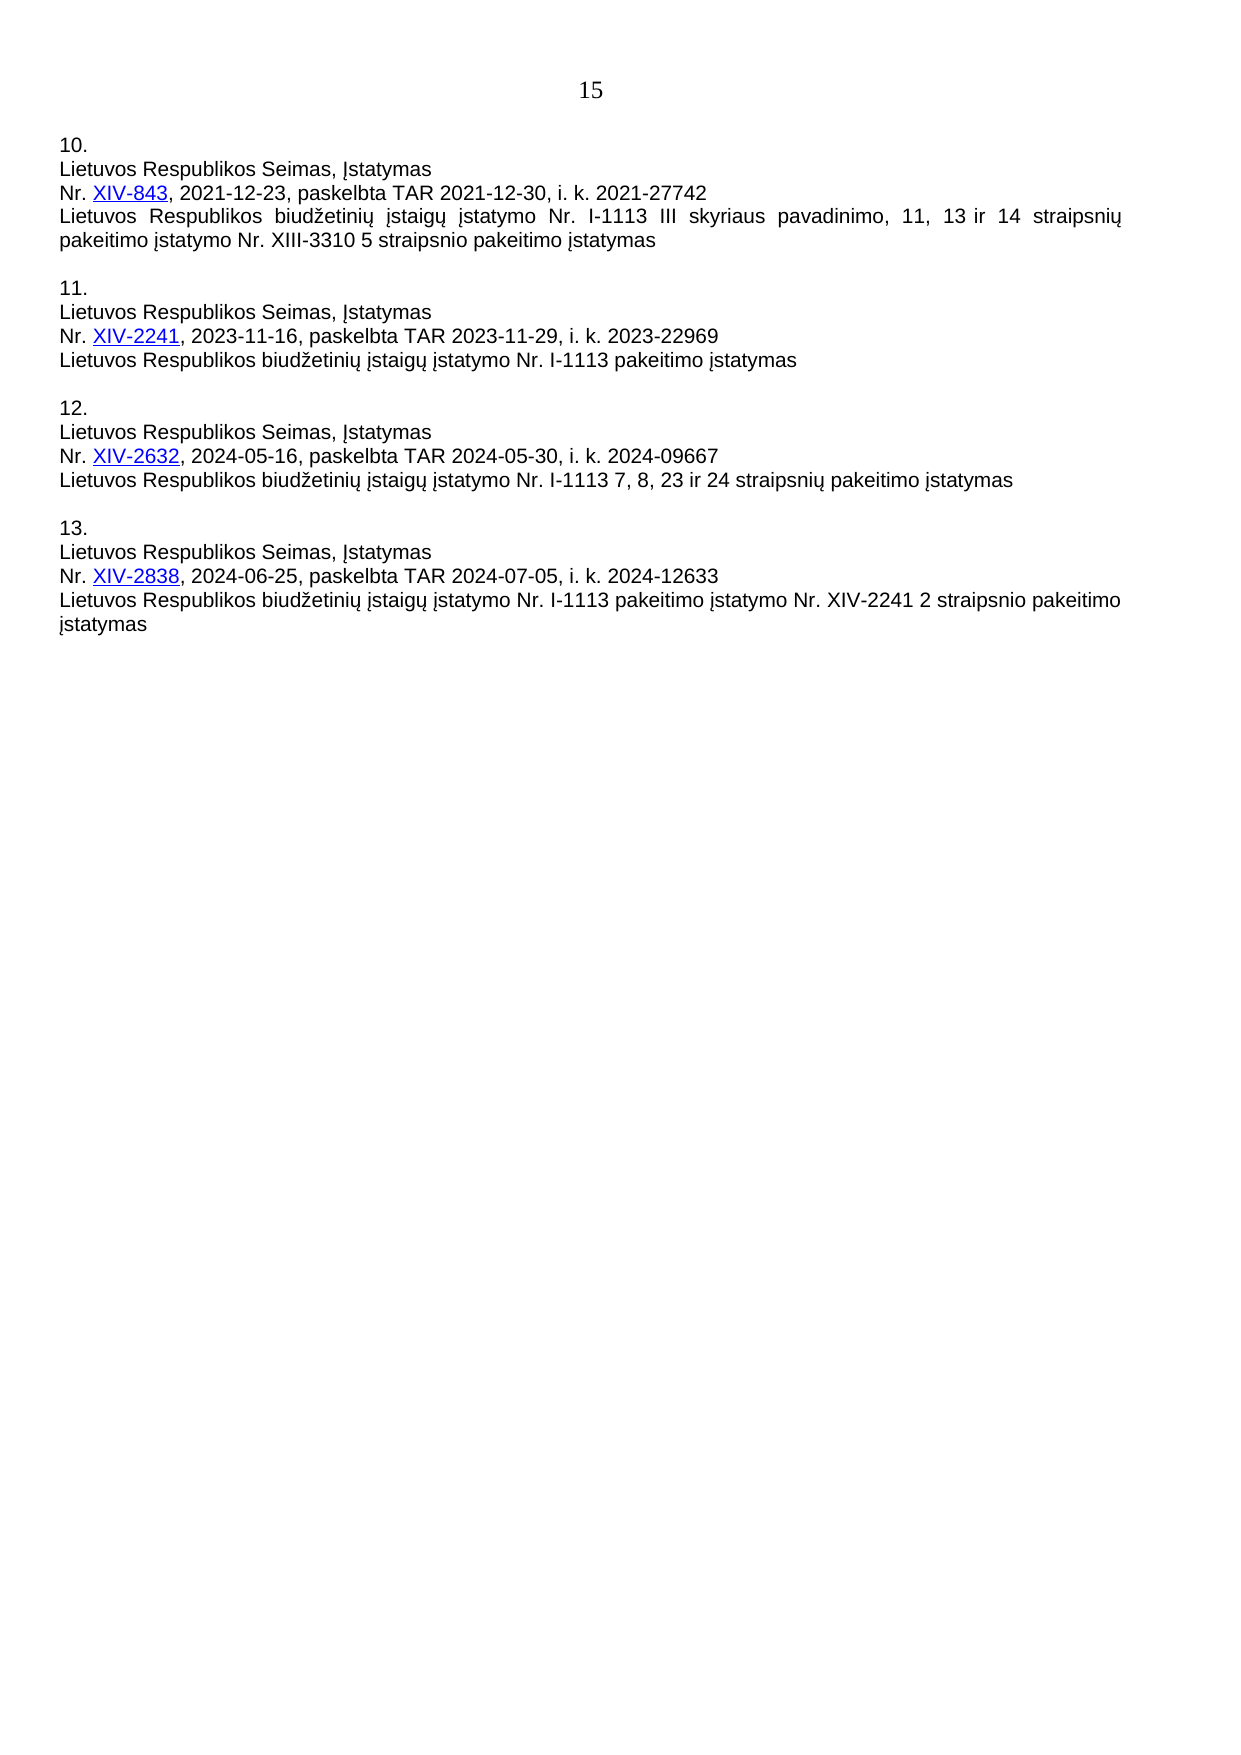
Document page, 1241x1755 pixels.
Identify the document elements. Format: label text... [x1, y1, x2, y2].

text Nr. XIV-2838, 2024-06-25, paskelbta TAR 2024-07-05, i. k. 2024-12633 [59, 564, 1122, 588]
text Nr. XIV-2632, 2024-05-16, paskelbta TAR 2024-05-30, i. k. 2024-09667 [59, 444, 1122, 468]
text 12. [59, 396, 1122, 420]
text Nr. XIV-2241, 2023-11-16, paskelbta TAR 2023-11-29, i. k. 2023-22969 [59, 324, 1122, 348]
text 11. [59, 276, 1122, 300]
text Lietuvos Respublikos biudžetinių įstaigų įstatymo Nr. I-1113 7, 8, 23 ir 24 straipsnių pakeitimo įstatymas [59, 468, 1122, 492]
text Lietuvos Respublikos biudžetinių įstaigų įstatymo Nr. I-1113 pakeitimo įstatymo Nr. XIV-2241 2 straipsnio pakeitimo įstatymas [59, 588, 1122, 636]
text Lietuvos Respublikos biudžetinių įstaigų įstatymo Nr. I-1113 pakeitimo įstatymas [59, 348, 1122, 372]
text 13. [59, 516, 1122, 540]
text Lietuvos Respublikos Seimas, Įstatymas [59, 540, 1122, 564]
text Lietuvos Respublikos biudžetinių įstaigų įstatymo Nr. I-1113 III skyriaus pavadinimo, 11, 13 ir 14 straipsnių pakeitimo įstatymo Nr. XIII-3310 5 straipsnio pakeitimo įstatymas [59, 204, 1122, 252]
text Nr. XIV-843, 2021-12-23, paskelbta TAR 2021-12-30, i. k. 2021-27742 [59, 180, 1122, 204]
text 10. [59, 132, 1122, 156]
text Lietuvos Respublikos Seimas, Įstatymas [59, 156, 1122, 180]
text Lietuvos Respublikos Seimas, Įstatymas [59, 300, 1122, 324]
text Lietuvos Respublikos Seimas, Įstatymas [59, 420, 1122, 444]
